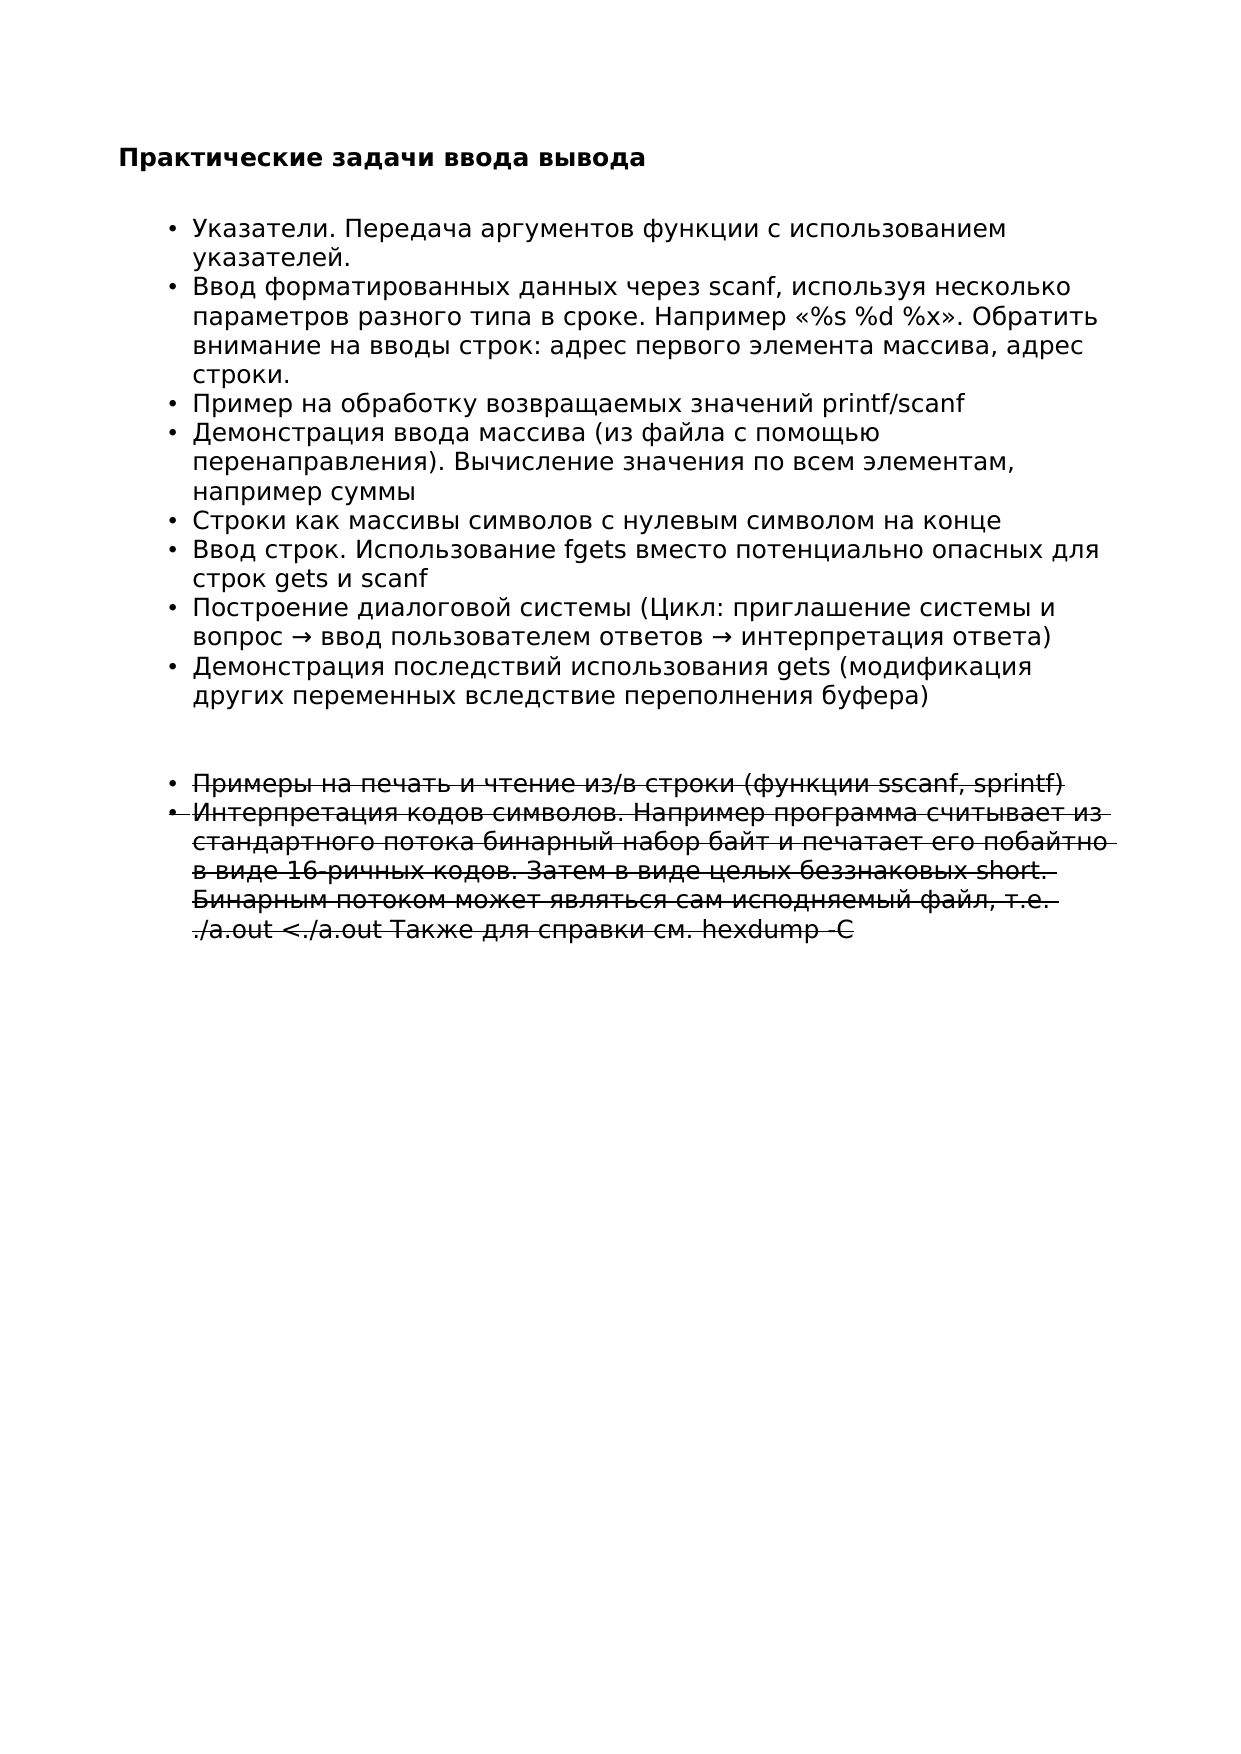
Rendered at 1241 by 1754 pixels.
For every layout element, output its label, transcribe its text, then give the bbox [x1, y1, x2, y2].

list Демонстрация последствий использования gets (модификация других переменных вследствие переполнения буфера) [177, 652, 1122, 710]
list Строки как массивы символов с нулевым символом на конце [177, 506, 1122, 535]
list Ввод строк. Использование fgets вместо потенциально опасных для строк gets и scanf [177, 535, 1122, 593]
list Пример на обработку возвращаемых значений printf/scanf [177, 389, 1122, 418]
list Интерпретация кодов символов. Например программа считывает из стандартного потока бинарный набор байт и печатает его побайтно в виде 16-ричных кодов. Затем в виде целых беззнаковых short. Бинарным потоком может являться сам исподняемый файл, т.е. ./a.out <./a.out Также для справки см. hexdump -C [177, 798, 1122, 944]
list Ввод форматированных данных через scanf, используя несколько параметров разного типа в сроке. Например «%s %d %x». Обратить внимание на вводы строк: адрес первого элемента массива, адрес строки. [177, 273, 1122, 389]
list Построение диалоговой системы (Цикл: приглашение системы и вопрос → ввод пользователем ответов → интерпретация ответа) [177, 593, 1122, 652]
list Указатели. Передача аргументов функции с использованием указателей. [177, 214, 1122, 273]
list Примеры на печать и чтение из/в строки (функции sscanf, sprintf) [177, 769, 1122, 798]
list Демонстрация ввода массива (из файла с помощью перенаправления). Вычисление значения по всем элементам, например суммы [177, 418, 1122, 506]
subtitle Практические задачи ввода вывода [118, 143, 1122, 172]
